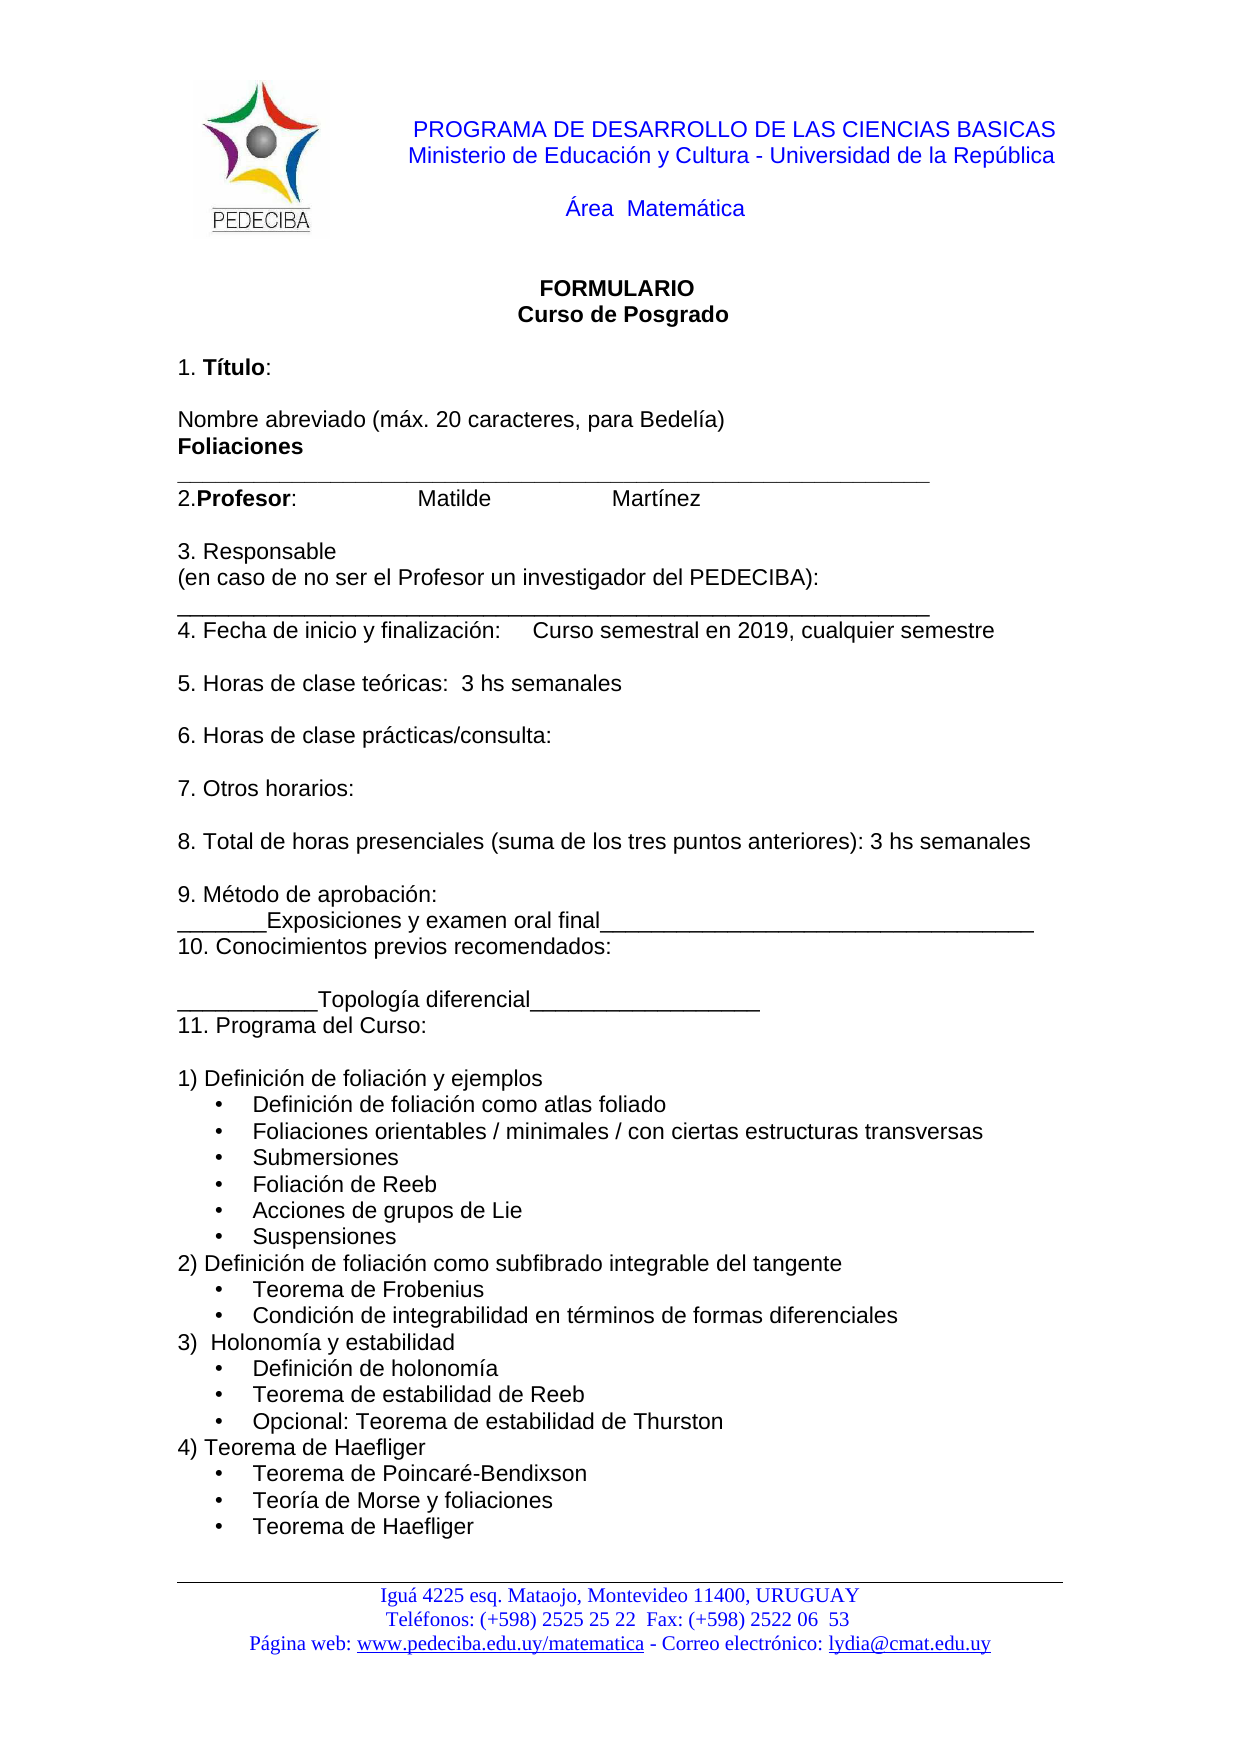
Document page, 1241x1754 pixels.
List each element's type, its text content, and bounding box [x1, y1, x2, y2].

list Definición de foliación como atlas foliado [215, 1091, 1063, 1118]
list Suspensiones [215, 1223, 1063, 1249]
subtitle Curso de Posgrado [177, 301, 1063, 327]
text ___________Topología diferencial__________________ 11. Programa del Curso: [177, 960, 1063, 1065]
text 5. Horas de clase teóricas: 3 hs semanales 6. Horas de clase prácticas/consulta: 7. Otros horarios: 8. Total de horas presenciales (suma de los tres puntos anteriores): 3 hs semanales 9. Método de aprobación: _______Exposiciones y examen oral final__________________________________ 10. Conocimientos previos recomendados: [177, 643, 1063, 960]
subtitle FORMULARIO [177, 274, 1063, 301]
list Teorema de Frobenius [215, 1276, 1063, 1302]
text Nombre abreviado (máx. 20 caracteres, para Bedelía) [177, 406, 1063, 433]
list Acciones de grupos de Lie [215, 1197, 1063, 1223]
list Teorema de estabilidad de Reeb [215, 1381, 1063, 1408]
list Definición de holonomía [215, 1355, 1063, 1381]
list Opcional: Teorema de estabilidad de Thurston [215, 1408, 1063, 1434]
list Submersiones [215, 1144, 1063, 1171]
list Foliación de Reeb [215, 1171, 1063, 1197]
text 4) Teorema de Haefliger [177, 1434, 1063, 1460]
list Foliaciones orientables / minimales / con ciertas estructuras transversas [215, 1118, 1063, 1144]
text 1) Definición de foliación y ejemplos [177, 1065, 1063, 1091]
text Foliaciones ___________________________________________________________ 2.Profesor: Matilde Martínez 3. Responsable [177, 433, 1063, 564]
picture [193, 80, 330, 239]
text 1. Título: [177, 353, 1063, 380]
text (en caso de no ser el Profesor un investigador del PEDECIBA): ___________________________________________________________ 4. Fecha de inicio y finalización: Curso semestral en 2019, cualquier semestre [177, 564, 1063, 643]
list Teorema de Haefliger [215, 1513, 1063, 1539]
list Condición de integrabilidad en términos de formas diferenciales [215, 1302, 1063, 1329]
list Teoría de Morse y foliaciones [215, 1487, 1063, 1513]
list Teorema de Poincaré-Bendixson [215, 1460, 1063, 1487]
text 3) Holonomía y estabilidad [177, 1329, 1063, 1355]
text 2) Definición de foliación como subfibrado integrable del tangente [177, 1249, 1063, 1276]
